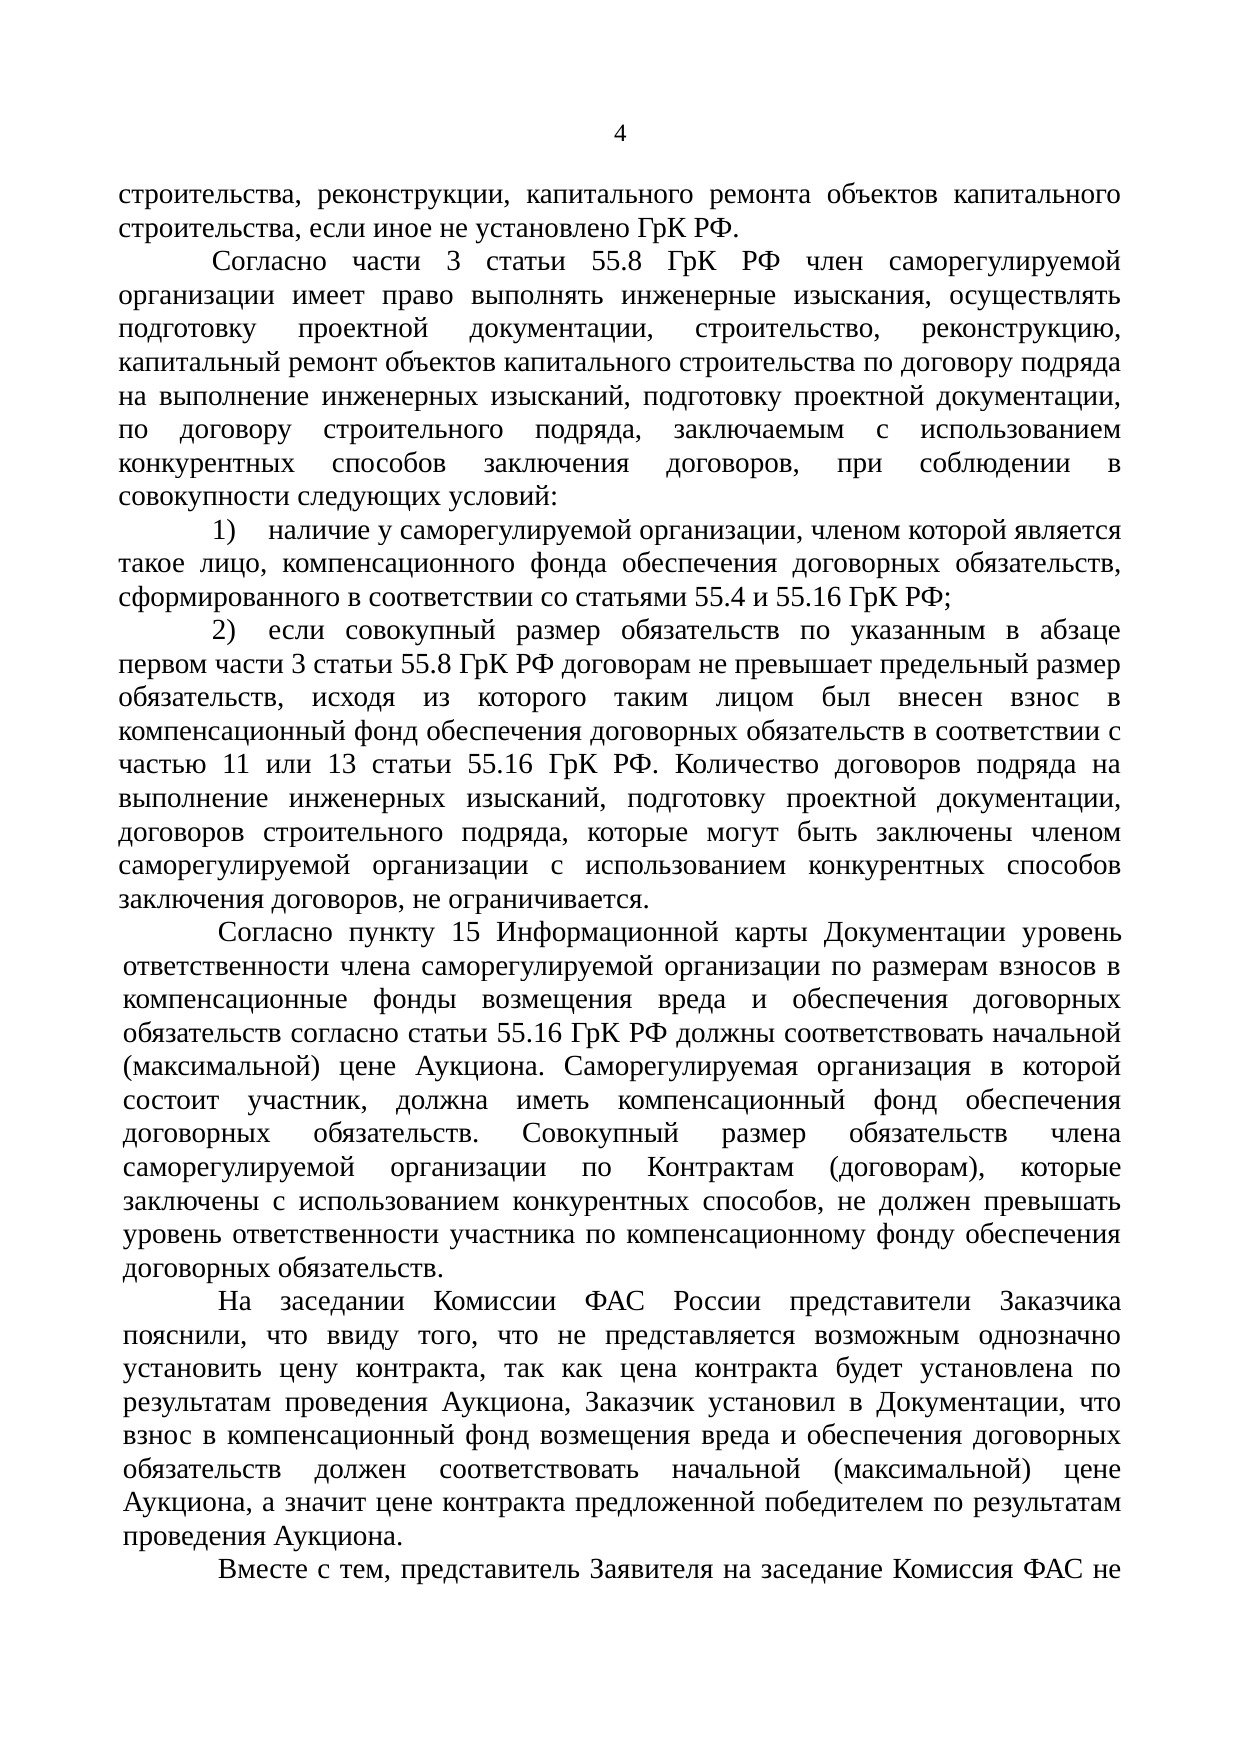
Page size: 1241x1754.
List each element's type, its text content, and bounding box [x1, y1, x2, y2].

list наличие у саморегулируемой организации, членом которой является такое лицо, компенсационного фонда обеспечения договорных обязательств, сформированного в соответствии со статьями 55.4 и 55.16 ГрК РФ; [118, 512, 1122, 612]
text Вместе с тем, представитель Заявителя на заседание Комиссия ФАС не [123, 1552, 1122, 1585]
text Согласно пункту 15 Информационной карты Документации уровень ответственности члена саморегулируемой организации по размерам взносов в компенсационные фонды возмещения вреда и обеспечения договорных обязательств согласно статьи 55.16 ГрК РФ должны соответствовать начальной (максимальной) цене Аукциона. Саморегулируемая организация в которой состоит участник, должна иметь компенсационный фонд обеспечения договорных обязательств. Совокупный размер обязательств члена саморегулируемой организации по Контрактам (договорам), которые заключены с использованием конкурентных способов, не должен превышать уровень ответственности участника по компенсационному фонду обеспечения договорных обязательств. [123, 914, 1122, 1283]
list если совокупный размер обязательств по указанным в абзаце первом части 3 статьи 55.8 ГрК РФ договорам не превышает предельный размер обязательств, исходя из которого таким лицом был внесен взнос в компенсационный фонд обеспечения договорных обязательств в соответствии с частью 11 или 13 статьи 55.16 ГрК РФ. Количество договоров подряда на выполнение инженерных изысканий, подготовку проектной документации, договоров строительного подряда, которые могут быть заключены членом саморегулируемой организации с использованием конкурентных способов заключения договоров, не ограничивается. [118, 612, 1122, 914]
text Согласно части 3 статьи 55.8 ГрК РФ член саморегулируемой организации имеет право выполнять инженерные изыскания, осуществлять подготовку проектной документации, строительство, реконструкцию, капитальный ремонт объектов капитального строительства по договору подряда на выполнение инженерных изысканий, подготовку проектной документации, по договору строительного подряда, заключаемым с использованием конкурентных способов заключения договоров, при соблюдении в совокупности следующих условий: [118, 243, 1122, 512]
text На заседании Комиссии ФАС России представители Заказчика пояснили, что ввиду того, что не представляется возможным однозначно установить цену контракта, так как цена контракта будет установлена по результатам проведения Аукциона, Заказчик установил в Документации, что взнос в компенсационный фонд возмещения вреда и обеспечения договорных обязательств должен соответствовать начальной (максимальной) цене Аукциона, а значит цене контракта предложенной победителем по результатам проведения Аукциона. [123, 1283, 1122, 1552]
text строительства, реконструкции, капитального ремонта объектов капитального строительства, если иное не установлено ГрК РФ. [118, 176, 1122, 243]
